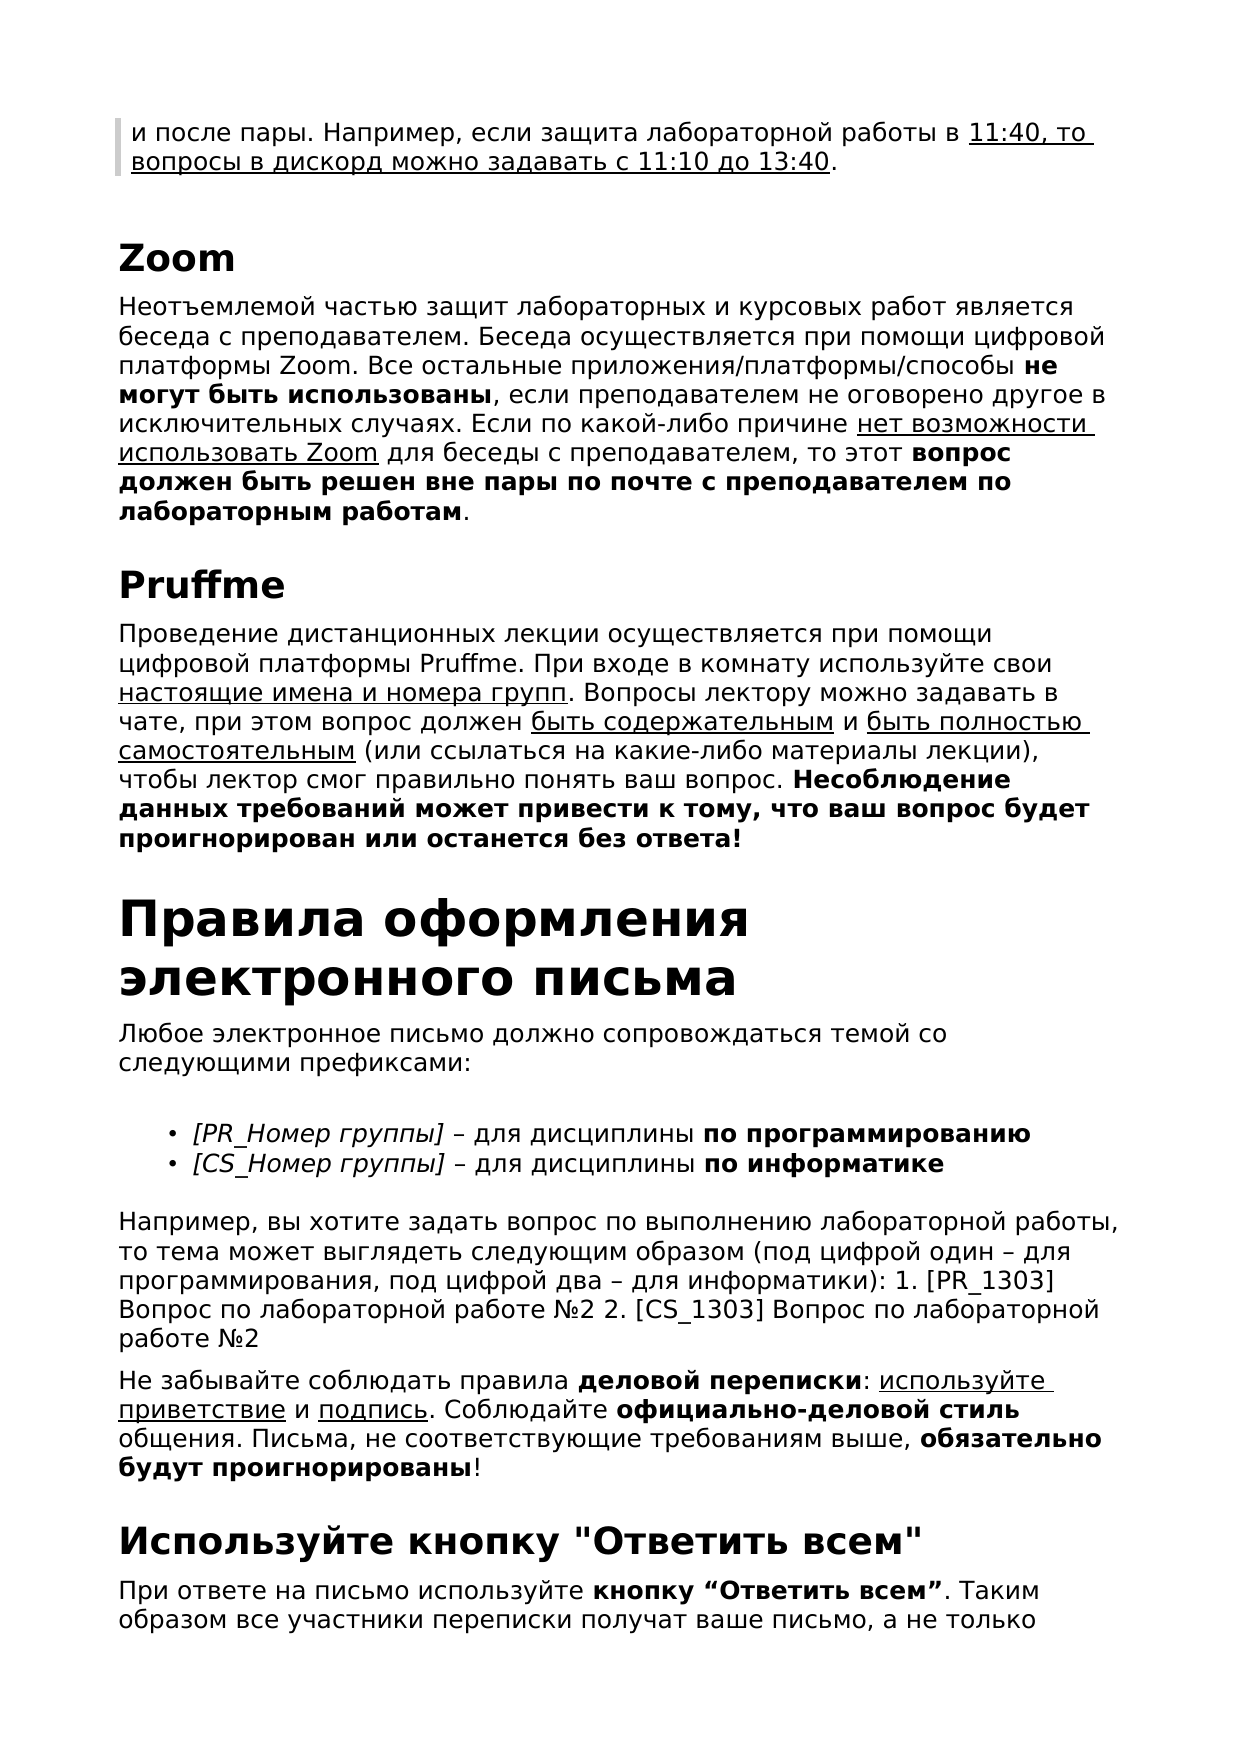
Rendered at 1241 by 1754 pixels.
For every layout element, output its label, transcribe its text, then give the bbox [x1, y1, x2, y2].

text Проведение дистанционных лекции осуществляется при помощи цифровой платформы Pruffme. При входе в комнату используйте свои настоящие имена и номера групп. Вопросы лектору можно задавать в чате, при этом вопрос должен быть содержательным и быть полностью самостоятельным (или ссылаться на какие-либо материалы лекции), чтобы лектор смог правильно понять ваш вопрос. Несоблюдение данных требований может привести к тому, что ваш вопрос будет проигнорирован или останется без ответа! [118, 619, 1122, 853]
list [CS_Номер группы] – для дисциплины по информатике [177, 1149, 1122, 1178]
subtitle Используйте кнопку "Ответить всем" [118, 1520, 1122, 1564]
text Любое электронное письмо должно сопровождаться темой со следующими префиксами: [118, 1019, 1122, 1078]
subtitle Правила оформления электронного письма [118, 890, 1122, 1007]
list [PR_Номер группы] – для дисциплины по программированию [177, 1120, 1122, 1149]
table_header и после пары. Например, если защита лабораторной работы в 11:40, то вопросы в дискорд можно задавать с 11:10 до 13:40. [121, 118, 1122, 176]
text Не забывайте соблюдать правила деловой переписки: используйте приветствие и подпись. Соблюдайте официально-деловой стиль общения. Письма, не соответствующие требованиям выше, обязательно будут проигнорированы! [118, 1366, 1122, 1482]
subtitle Pruffme [118, 563, 1122, 607]
text Например, вы хотите задать вопрос по выполнению лабораторной работы, то тема может выглядеть следующим образом (под цифрой один – для программирования, под цифрой два – для информатики): 1. [PR_1303] Вопрос по лабораторной работе №2 2. [CS_1303] Вопрос по лабораторной работе №2 [118, 1207, 1122, 1353]
subtitle Zoom [118, 236, 1122, 280]
text Неотъемлемой частью защит лабораторных и курсовых работ является беседа с преподавателем. Беседа осуществляется при помощи цифровой платформы Zoom. Все остальные приложения/платформы/способы не могут быть использованы, если преподавателем не оговорено другое в исключительных случаях. Если по какой-либо причине нет возможности использовать Zoom для беседы с преподавателем, то этот вопрос должен быть решен вне пары по почте с преподавателем по лабораторным работам. [118, 293, 1122, 526]
text При ответе на письмо используйте кнопку “Ответить всем”. Таким образом все участники переписки получат ваше письмо, а не только [118, 1576, 1122, 1634]
